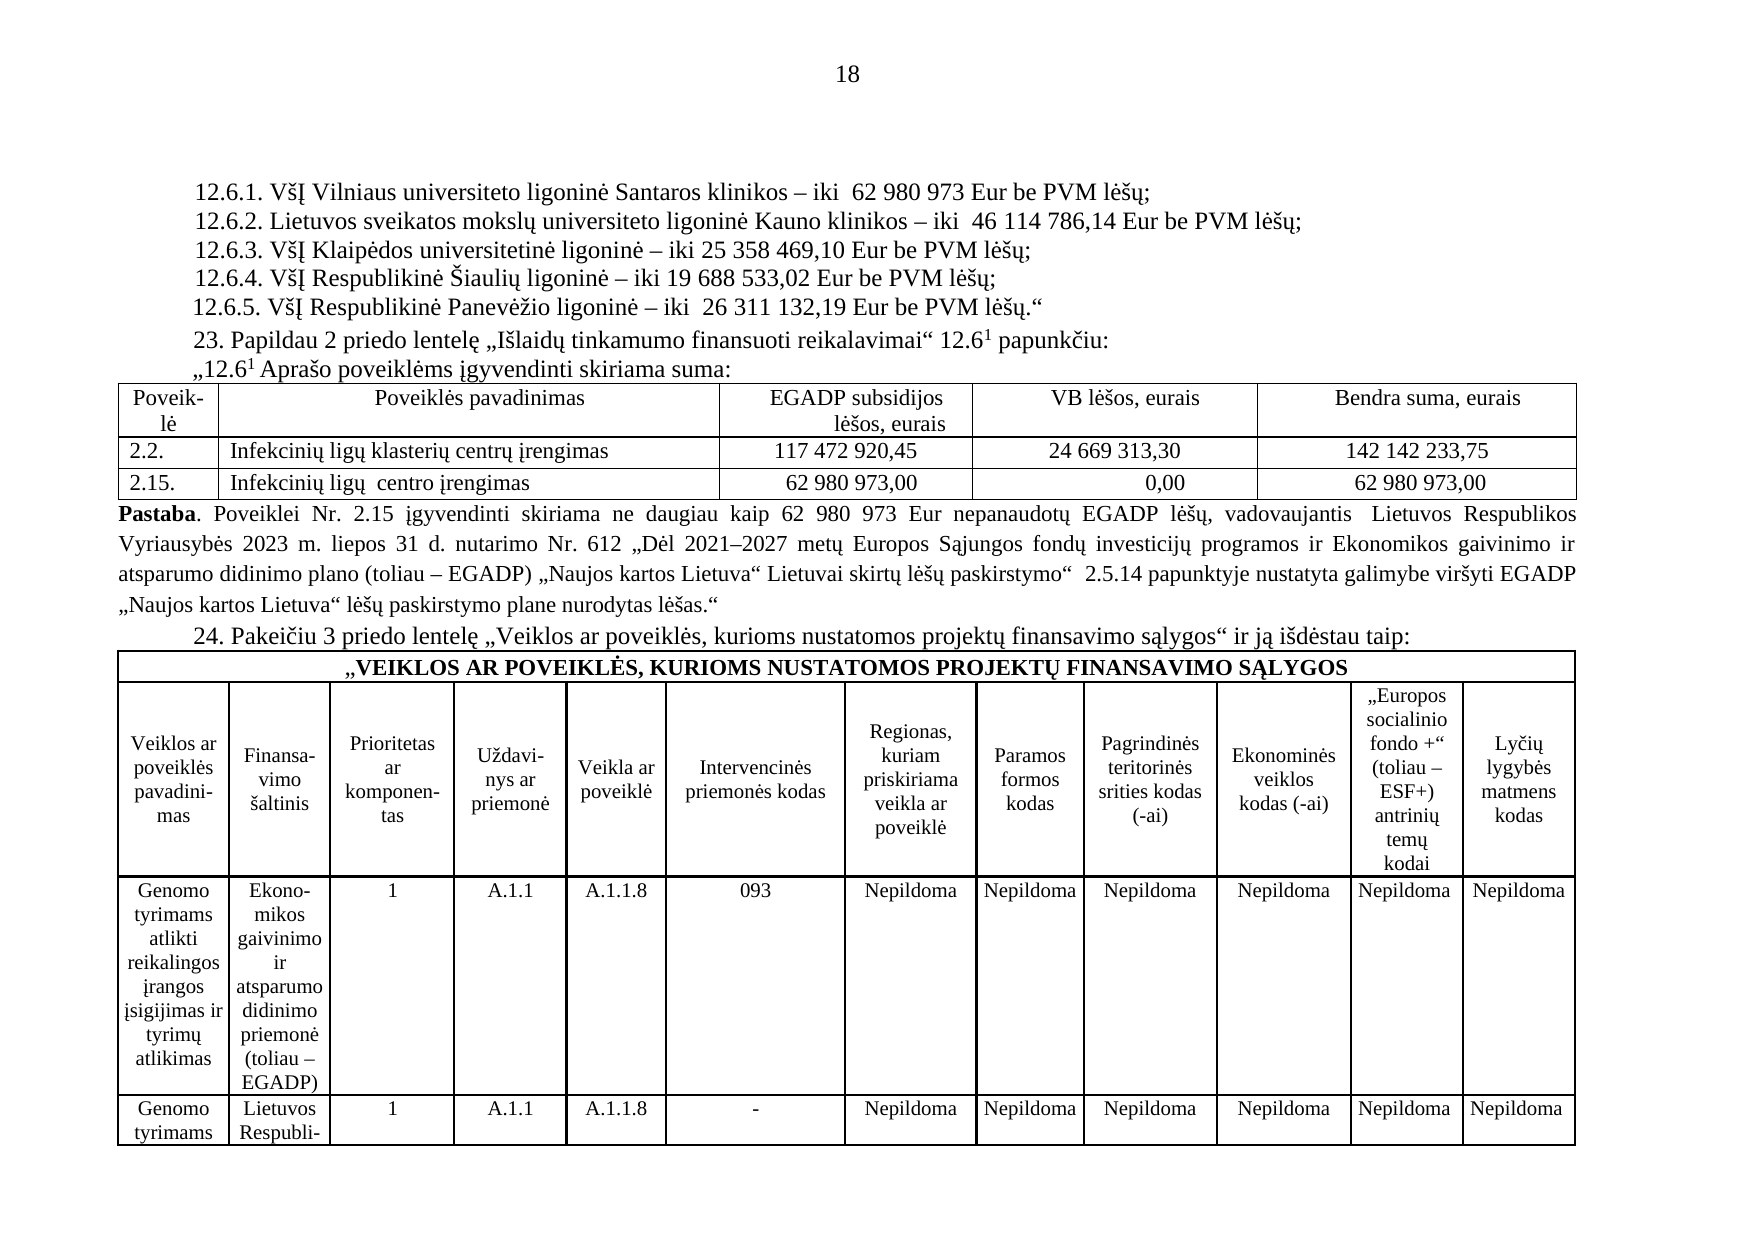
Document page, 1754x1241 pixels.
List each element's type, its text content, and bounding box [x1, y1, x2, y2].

text 23. Papildau 2 priedo lentelę „Išlaidų tinkamumo finansuoti reikalavimai“ 12.61 papunkčiu: [193, 325, 1577, 354]
table_cell Infekcinių ligų klasterių centrų įrengimas [219, 438, 719, 468]
table_cell Prioritetas ar komponen-tas [331, 683, 453, 875]
table_cell A.1.1 [455, 1096, 565, 1144]
table_cell Nepildoma [1085, 878, 1216, 1094]
table_cell Nepildoma [978, 1096, 1083, 1144]
table_cell A.1.1.8 [568, 878, 665, 1094]
table_header VB lėšos, eurais [973, 384, 1257, 436]
table_cell Finansa-vimo šaltinis [230, 683, 329, 875]
table_cell 0,00 [973, 469, 1257, 499]
table_header Poveik-lė [119, 384, 218, 436]
table_cell 24 669 313,30 [973, 438, 1257, 468]
table_cell Veikla ar poveiklė [568, 683, 665, 875]
table_cell A.1.1.8 [568, 1096, 665, 1144]
table_cell Nepildoma [846, 878, 975, 1094]
table_cell 117 472 920,45 [720, 438, 972, 468]
table_cell Ekonominės veiklos kodas (-ai) [1218, 683, 1350, 875]
table_cell Veiklos ar poveiklės pavadini-mas [119, 683, 228, 875]
table_header „VEIKLOS AR POVEIKLĖS, KURIOMS NUSTATOMOS PROJEKTŲ FINANSAVIMO SĄLYGOS [119, 652, 1574, 681]
table_cell Lyčių lygybės matmens kodas [1464, 683, 1574, 875]
text 12.6.4. VšĮ Respublikinė Šiaulių ligoninė – iki 19 688 533,02 Eur be PVM lėšų; [120, 263, 1577, 292]
table_cell Nepildoma [1464, 1096, 1574, 1144]
table_header EGADP subsidijos lėšos, eurais [720, 384, 972, 436]
table_cell Paramos formos kodas [978, 683, 1083, 875]
table_cell Infekcinių ligų centro įrengimas [219, 469, 719, 499]
table_cell Nepildoma [978, 878, 1083, 1094]
text 12.6.3. VšĮ Klaipėdos universitetinė ligoninė – iki 25 358 469,10 Eur be PVM lėšų; [120, 235, 1577, 263]
text 12.6.1. VšĮ Vilniaus universiteto ligoninė Santaros klinikos – iki 62 980 973 Eur be PVM lėšų; [120, 177, 1577, 206]
table_cell Nepildoma [1352, 878, 1462, 1094]
table_cell Genomo tyrimams [119, 1096, 228, 1144]
table_cell Nepildoma [1218, 878, 1350, 1094]
table_cell Nepildoma [1085, 1096, 1216, 1144]
text Pastaba. Poveiklei Nr. 2.15 įgyvendinti skiriama ne daugiau kaip 62 980 973 Eur nepanaudotų EGADP lėšų, vadovaujantis Lietuvos Respublikos Vyriausybės 2023 m. liepos 31 d. nutarimo Nr. 612 „Dėl 2021–2027 metų Europos Sąjungos fondų investicijų programos ir Ekonomikos gaivinimo ir atsparumo didinimo plano (toliau – EGADP) „Naujos kartos Lietuva“ Lietuvai skirtų lėšų paskirstymo“ 2.5.14 papunktyje nustatyta galimybe viršyti EGADP „Naujos kartos Lietuva“ lėšų paskirstymo plane nurodytas lėšas.“ [118, 500, 1577, 617]
table_cell 2.15. [119, 469, 218, 499]
table_cell Uždavi-nys ar priemonė [455, 683, 565, 875]
table_cell 142 142 233,75 [1258, 438, 1576, 468]
table_cell 093 [667, 878, 844, 1094]
table_cell Nepildoma [1464, 878, 1574, 1094]
table_cell Ekono- mikos gaivinimo ir atsparumo didinimo priemonė (toliau – EGADP) [230, 878, 329, 1094]
table_cell Genomo tyrimams atlikti reikalingos įrangos įsigijimas ir tyrimų atlikimas [119, 878, 228, 1094]
table_cell Nepildoma [1352, 1096, 1462, 1144]
table_cell Regionas, kuriam priskiriama veikla ar poveiklė [846, 683, 975, 875]
table_cell 2.2. [119, 438, 218, 468]
table_cell Pagrindinės teritorinės srities kodas (-ai) [1085, 683, 1216, 875]
table_cell 1 [331, 878, 453, 1094]
text 12.6.5. VšĮ Respublikinė Panevėžio ligoninė – iki 26 311 132,19 Eur be PVM lėšų.“ [118, 292, 1577, 321]
text „12.61 Aprašo poveiklėms įgyvendinti skiriama suma: [192, 354, 1577, 383]
text 12.6.2. Lietuvos sveikatos mokslų universiteto ligoninė Kauno klinikos – iki 46 114 786,14 Eur be PVM lėšų; [120, 206, 1577, 235]
table_cell - [667, 1096, 844, 1144]
table_cell Lietuvos Respubli- [230, 1096, 329, 1144]
table_cell 62 980 973,00 [1258, 469, 1576, 499]
table_header Poveiklės pavadinimas [219, 384, 719, 436]
table_header Bendra suma, eurais [1258, 384, 1576, 436]
table_cell Nepildoma [846, 1096, 975, 1144]
table_cell Nepildoma [1218, 1096, 1350, 1144]
table_cell Intervencinės priemonės kodas [667, 683, 844, 875]
table_cell A.1.1 [455, 878, 565, 1094]
table_cell 1 [331, 1096, 453, 1144]
text 24. Pakeičiu 3 priedo lentelę „Veiklos ar poveiklės, kurioms nustatomos projektų finansavimo sąlygos“ ir ją išdėstau taip: [193, 621, 1577, 649]
table_cell 62 980 973,00 [720, 469, 972, 499]
table_cell „Europos socialinio fondo +“ (toliau – ESF+) antrinių temų kodai [1352, 683, 1462, 875]
